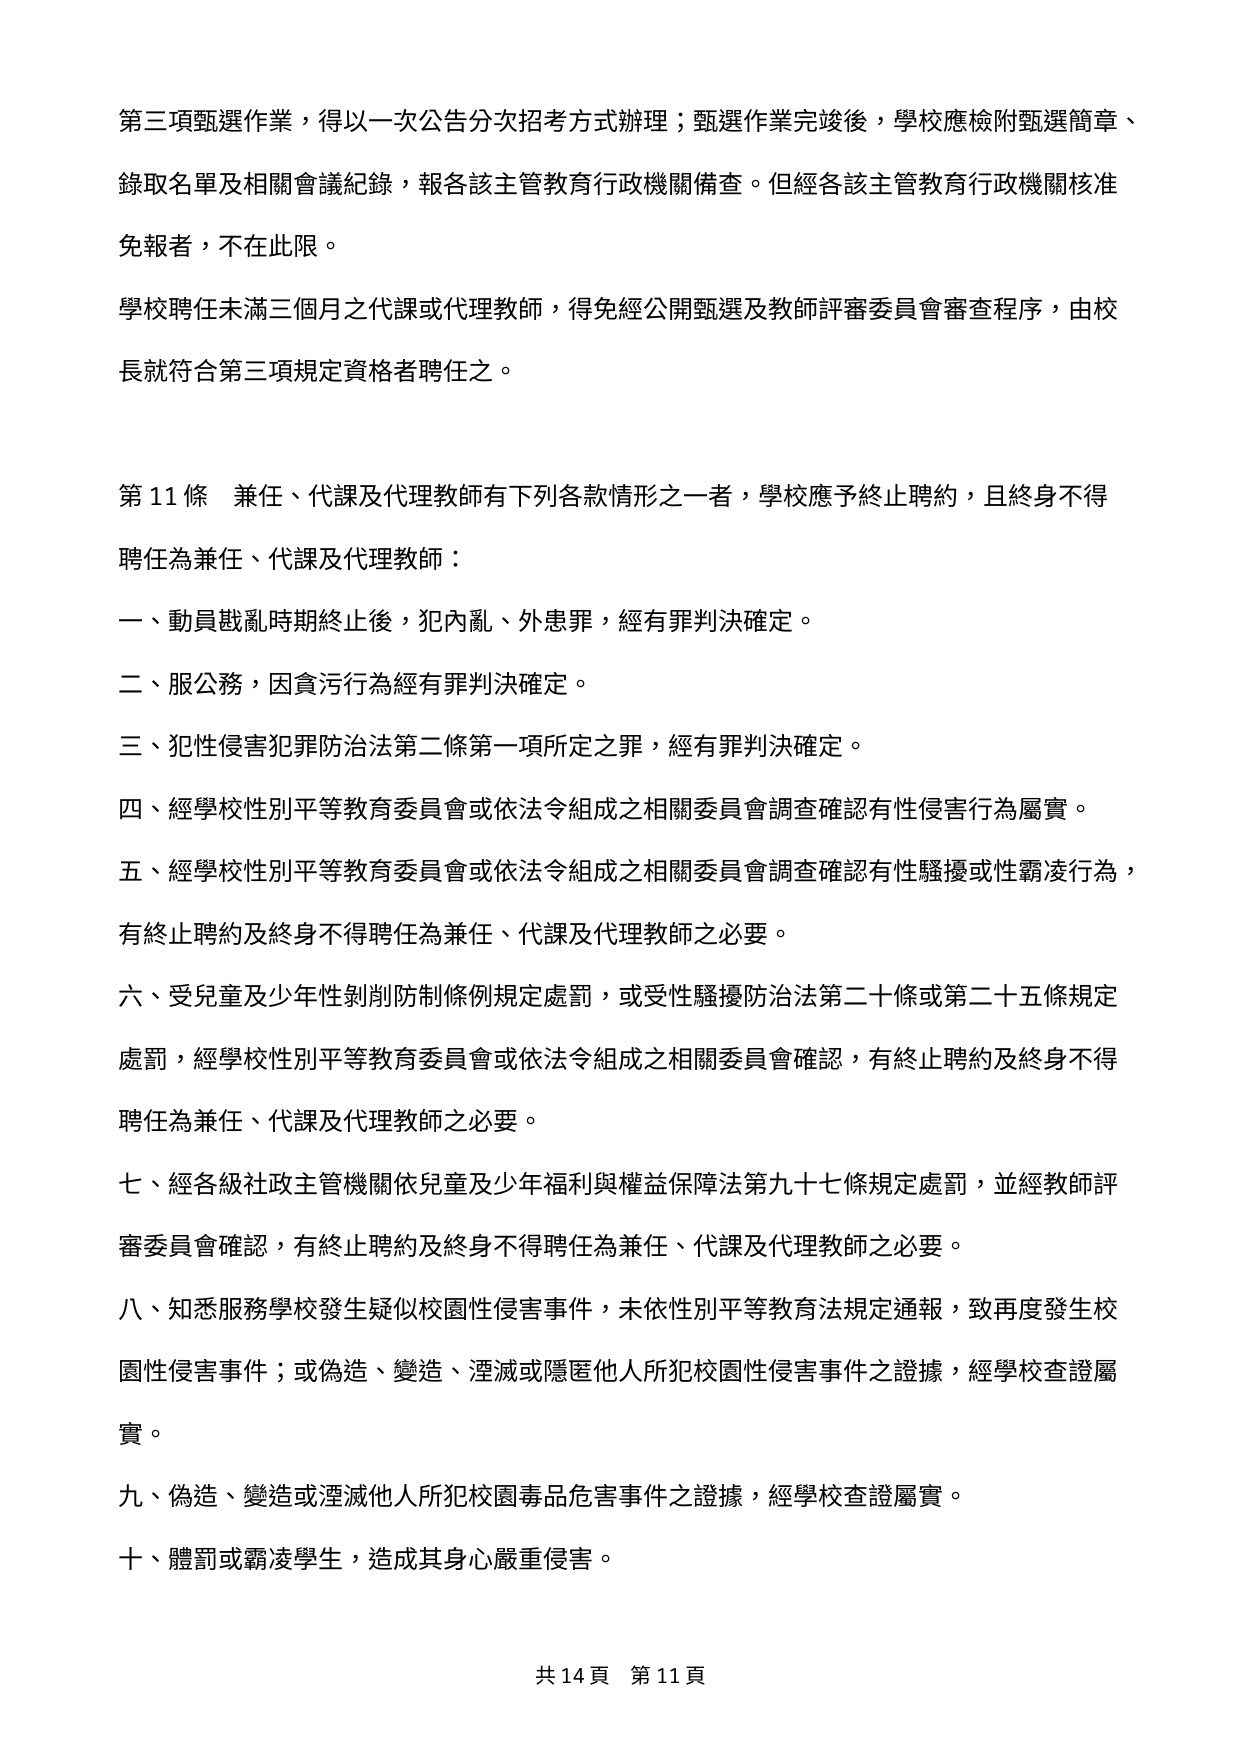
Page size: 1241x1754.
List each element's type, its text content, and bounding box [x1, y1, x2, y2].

text 第11條 兼任、代課及代理教師有下列各款情形之一者，學校應予終止聘約，且終身不得聘任為兼任、代課及代理教師： [118, 453, 1122, 578]
text 二、服公務，因貪污行為經有罪判決確定。 [118, 641, 1122, 703]
text 四、經學校性別平等教育委員會或依法令組成之相關委員會調查確認有性侵害行為屬實。 [118, 766, 1122, 828]
text 一、動員戡亂時期終止後，犯內亂、外患罪，經有罪判決確定。 [118, 578, 1122, 641]
text 八、知悉服務學校發生疑似校園性侵害事件，未依性別平等教育法規定通報，致再度發生校園性侵害事件；或偽造、變造、湮滅或隱匿他人所犯校園性侵害事件之證據，經學校查證屬實。 [118, 1266, 1122, 1453]
text 第三項甄選作業，得以一次公告分次招考方式辦理；甄選作業完竣後，學校應檢附甄選簡章、錄取名單及相關會議紀錄，報各該主管教育行政機關備查。但經各該主管教育行政機關核准免報者，不在此限。 [118, 78, 1122, 266]
text 十、體罰或霸凌學生，造成其身心嚴重侵害。 [118, 1516, 1122, 1578]
text 九、偽造、變造或湮滅他人所犯校園毒品危害事件之證據，經學校查證屬實。 [118, 1453, 1122, 1516]
text 七、經各級社政主管機關依兒童及少年福利與權益保障法第九十七條規定處罰，並經教師評審委員會確認，有終止聘約及終身不得聘任為兼任、代課及代理教師之必要。 [118, 1141, 1122, 1266]
text 六、受兒童及少年性剝削防制條例規定處罰，或受性騷擾防治法第二十條或第二十五條規定處罰，經學校性別平等教育委員會或依法令組成之相關委員會確認，有終止聘約及終身不得聘任為兼任、代課及代理教師之必要。 [118, 953, 1122, 1141]
text 五、經學校性別平等教育委員會或依法令組成之相關委員會調查確認有性騷擾或性霸凌行為，有終止聘約及終身不得聘任為兼任、代課及代理教師之必要。 [118, 828, 1122, 953]
text 三、犯性侵害犯罪防治法第二條第一項所定之罪，經有罪判決確定。 [118, 703, 1122, 766]
text 學校聘任未滿三個月之代課或代理教師，得免經公開甄選及教師評審委員會審查程序，由校長就符合第三項規定資格者聘任之。 [118, 266, 1122, 391]
